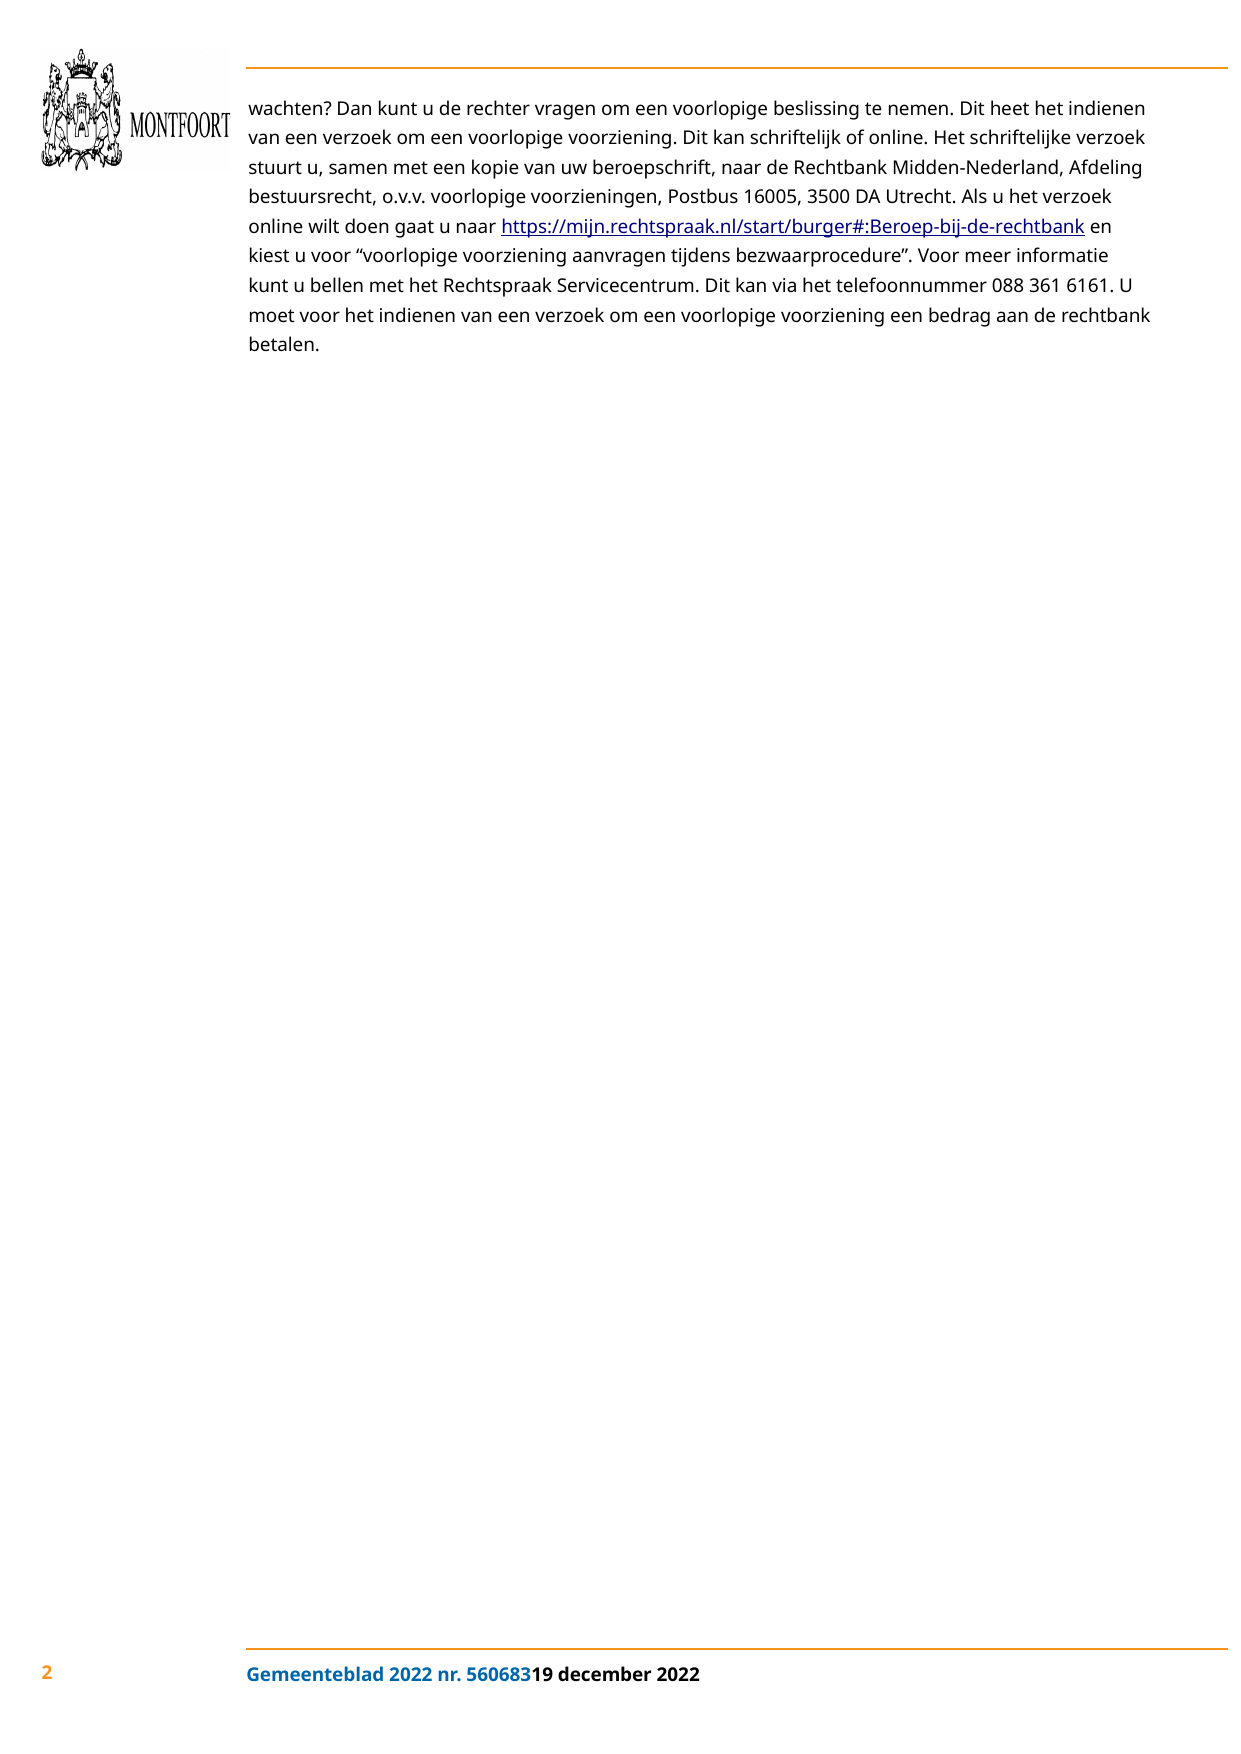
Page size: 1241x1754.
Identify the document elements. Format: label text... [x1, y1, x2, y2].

picture [41, 47, 231, 172]
text wachten? Dan kunt u de rechter vragen om een voorlopige beslissing te nemen. Dit heet het indienen van een verzoek om een voorlopige voorziening. Dit kan schriftelijk of online. Het schriftelijke verzoek stuurt u, samen met een kopie van uw beroepschrift, naar de Rechtbank Midden-Nederland, Afdeling bestuursrecht, o.v.v. voorlopige voorzieningen, Postbus 16005, 3500 DA Utrecht. Als u het verzoek online wilt doen gaat u naar https://mijn.rechtspraak.nl/start/burger#:Beroep-bij-de-rechtbank en kiest u voor “voorlopige voorziening aanvragen tijdens bezwaarprocedure”. Voor meer informatie kunt u bellen met het Rechtspraak Servicecentrum. Dit kan via het telefoonnummer 088 361 6161. U moet voor het indienen van een verzoek om een voorlopige voorziening een bedrag aan de rechtbank betalen. [248, 95, 1152, 357]
